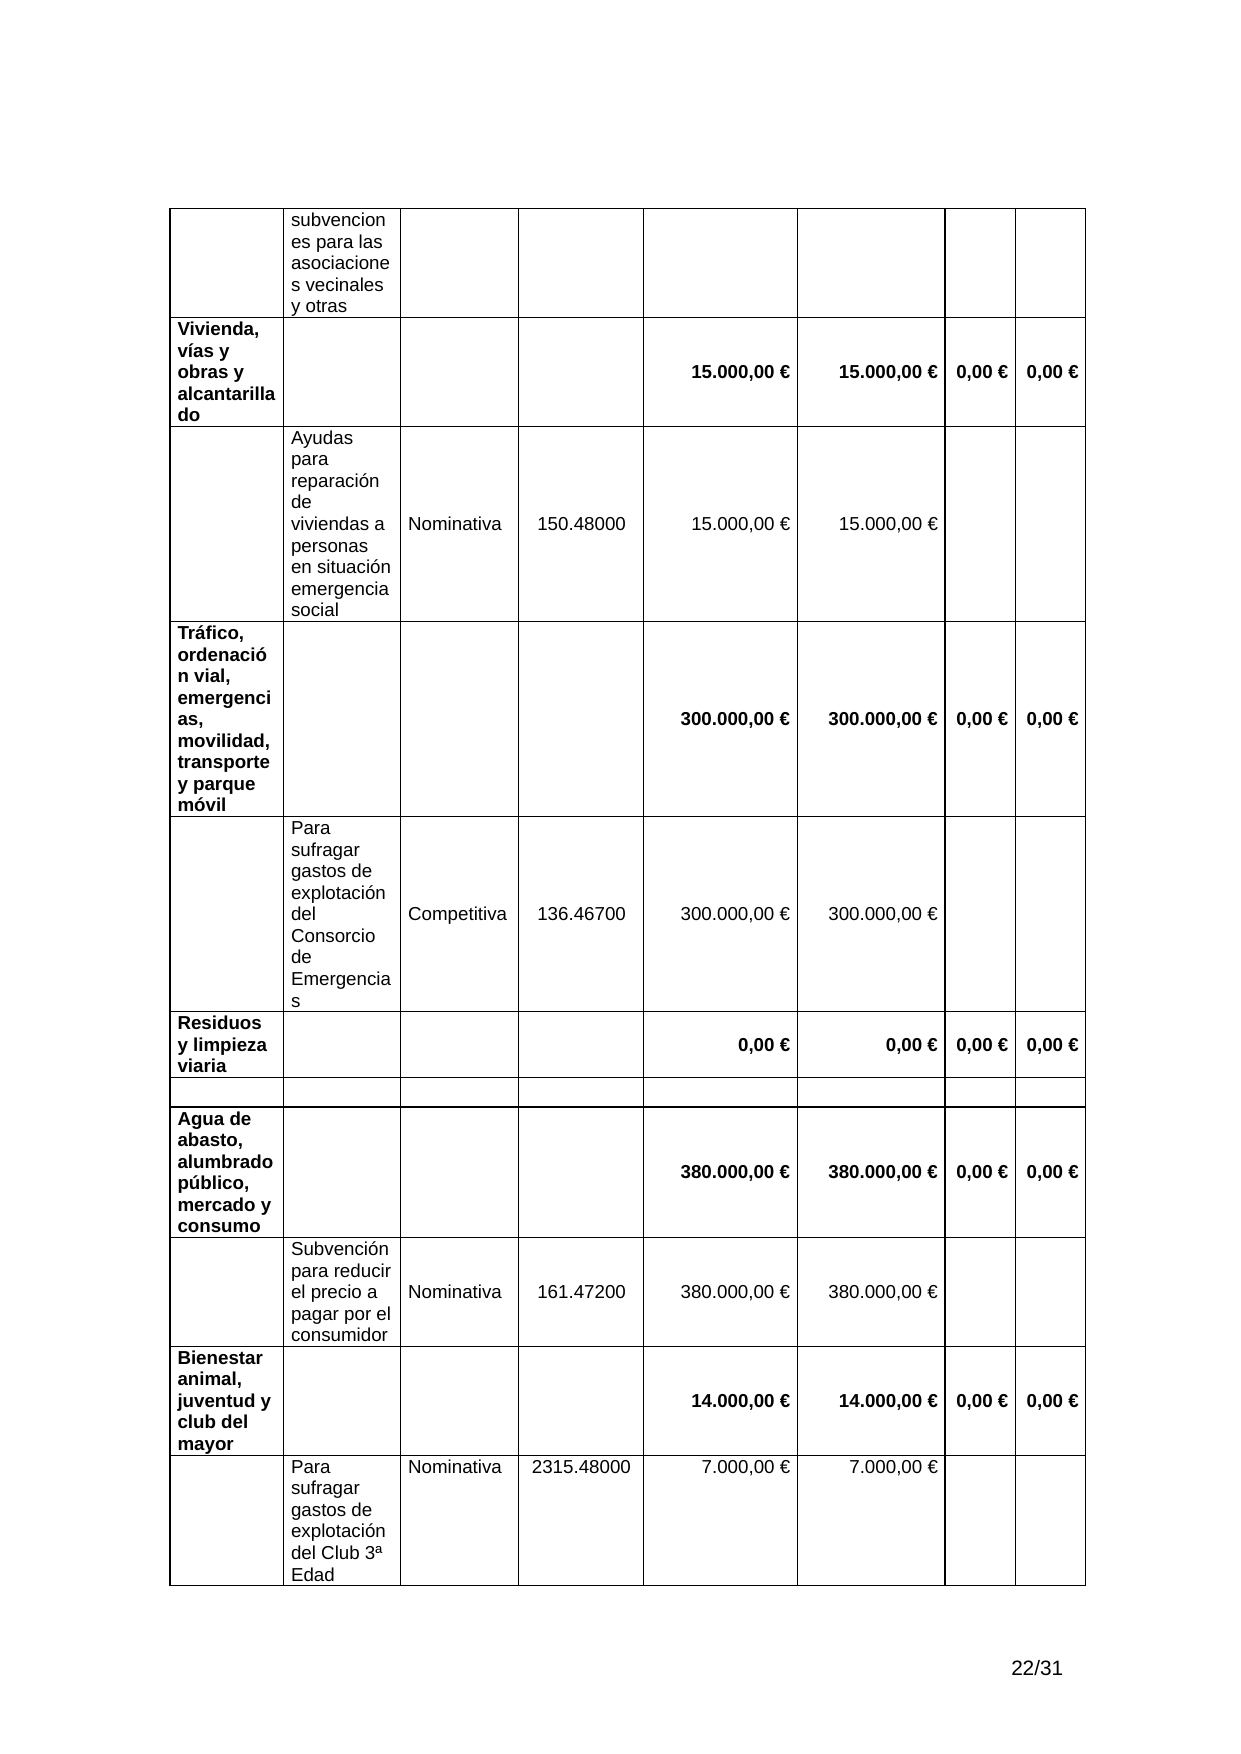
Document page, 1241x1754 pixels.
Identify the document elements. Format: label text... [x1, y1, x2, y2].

table_cell [171, 817, 283, 1011]
table_cell 136.46700 [519, 817, 643, 1011]
table_cell [946, 1078, 1015, 1106]
table_cell [284, 622, 400, 816]
table_cell Nominativa [401, 1456, 518, 1585]
table_cell Residuos y limpieza viaria [171, 1012, 283, 1077]
table_cell [171, 1078, 283, 1106]
table_cell [401, 622, 518, 816]
table_cell 15.000,00 € [798, 427, 944, 621]
table_cell [1016, 209, 1085, 317]
table_cell [401, 209, 518, 317]
table_cell [519, 209, 643, 317]
table_cell [644, 209, 797, 317]
table_cell 0,00 € [1016, 318, 1085, 426]
table_cell [401, 1108, 518, 1237]
table_cell [284, 1078, 400, 1106]
table_cell [171, 1238, 283, 1346]
table_cell [284, 1108, 400, 1237]
table_cell 0,00 € [1016, 1347, 1085, 1454]
table_cell 0,00 € [946, 1108, 1015, 1237]
table_cell [519, 318, 643, 426]
table_cell 15.000,00 € [798, 318, 944, 426]
table_cell 15.000,00 € [644, 427, 797, 621]
table_cell [798, 1078, 944, 1106]
table_cell 150.48000 [519, 427, 643, 621]
table_cell Para sufragar gastos de explotación del Club 3ª Edad [284, 1456, 400, 1585]
table_cell [1016, 1078, 1085, 1106]
table_cell 0,00 € [1016, 622, 1085, 816]
table_cell 0,00 € [946, 1347, 1015, 1454]
table_cell [171, 209, 283, 317]
table_cell 7.000,00 € [644, 1456, 797, 1585]
table_cell Para sufragar gastos de explotación del Consorcio de Emergencias [284, 817, 400, 1011]
table_cell 380.000,00 € [644, 1238, 797, 1346]
table_cell Vivienda, vías y obras y alcantarillado [171, 318, 283, 426]
table_cell [946, 209, 1015, 317]
table_cell [519, 622, 643, 816]
table_cell Tráfico, ordenación vial, emergencias, movilidad, transporte y parque móvil [171, 622, 283, 816]
table_cell 380.000,00 € [798, 1108, 944, 1237]
table_cell [401, 1078, 518, 1106]
table_cell 0,00 € [1016, 1108, 1085, 1237]
table_cell 300.000,00 € [798, 817, 944, 1011]
table_cell [1016, 817, 1085, 1011]
table_cell [401, 1347, 518, 1454]
table_cell Agua de abasto, alumbrado público, mercado y consumo [171, 1108, 283, 1237]
table_cell Ayudas para reparación de viviendas a personas en situación emergencia social [284, 427, 400, 621]
table_cell 0,00 € [1016, 1012, 1085, 1077]
table_cell [644, 1078, 797, 1106]
table_cell 300.000,00 € [644, 817, 797, 1011]
table_cell 15.000,00 € [644, 318, 797, 426]
table_cell [798, 209, 944, 317]
table_cell [1016, 1456, 1085, 1585]
table_cell [519, 1108, 643, 1237]
table_cell 7.000,00 € [798, 1456, 944, 1585]
table_cell 161.47200 [519, 1238, 643, 1346]
table_cell [401, 318, 518, 426]
table_cell [946, 1238, 1015, 1346]
table_cell [171, 427, 283, 621]
table_cell [946, 427, 1015, 621]
table_cell [519, 1012, 643, 1077]
table_cell 380.000,00 € [798, 1238, 944, 1346]
table_cell [946, 1456, 1015, 1585]
table_cell 0,00 € [946, 1012, 1015, 1077]
table_cell 300.000,00 € [798, 622, 944, 816]
table_cell [171, 1456, 283, 1585]
table_cell 380.000,00 € [644, 1108, 797, 1237]
table_cell [519, 1347, 643, 1454]
table_cell [401, 1012, 518, 1077]
table_cell subvenciones para las asociaciones vecinales y otras [284, 209, 400, 317]
table_cell Subvención para reducir el precio a pagar por el consumidor [284, 1238, 400, 1346]
table_cell [946, 817, 1015, 1011]
table_cell [519, 1078, 643, 1106]
table_cell 14.000,00 € [798, 1347, 944, 1454]
table_cell [1016, 427, 1085, 621]
table_cell [284, 1347, 400, 1454]
table_cell [284, 1012, 400, 1077]
table_cell Competitiva [401, 817, 518, 1011]
table_cell 0,00 € [644, 1012, 797, 1077]
table_cell 14.000,00 € [644, 1347, 797, 1454]
table_cell 0,00 € [946, 318, 1015, 426]
table_cell Bienestar animal, juventud y club del mayor [171, 1347, 283, 1454]
table_cell 0,00 € [946, 622, 1015, 816]
table_cell 2315.48000 [519, 1456, 643, 1585]
table_cell Nominativa [401, 427, 518, 621]
table_cell 0,00 € [798, 1012, 944, 1077]
table_cell [1016, 1238, 1085, 1346]
table_cell Nominativa [401, 1238, 518, 1346]
table_cell [284, 318, 400, 426]
table_cell 300.000,00 € [644, 622, 797, 816]
